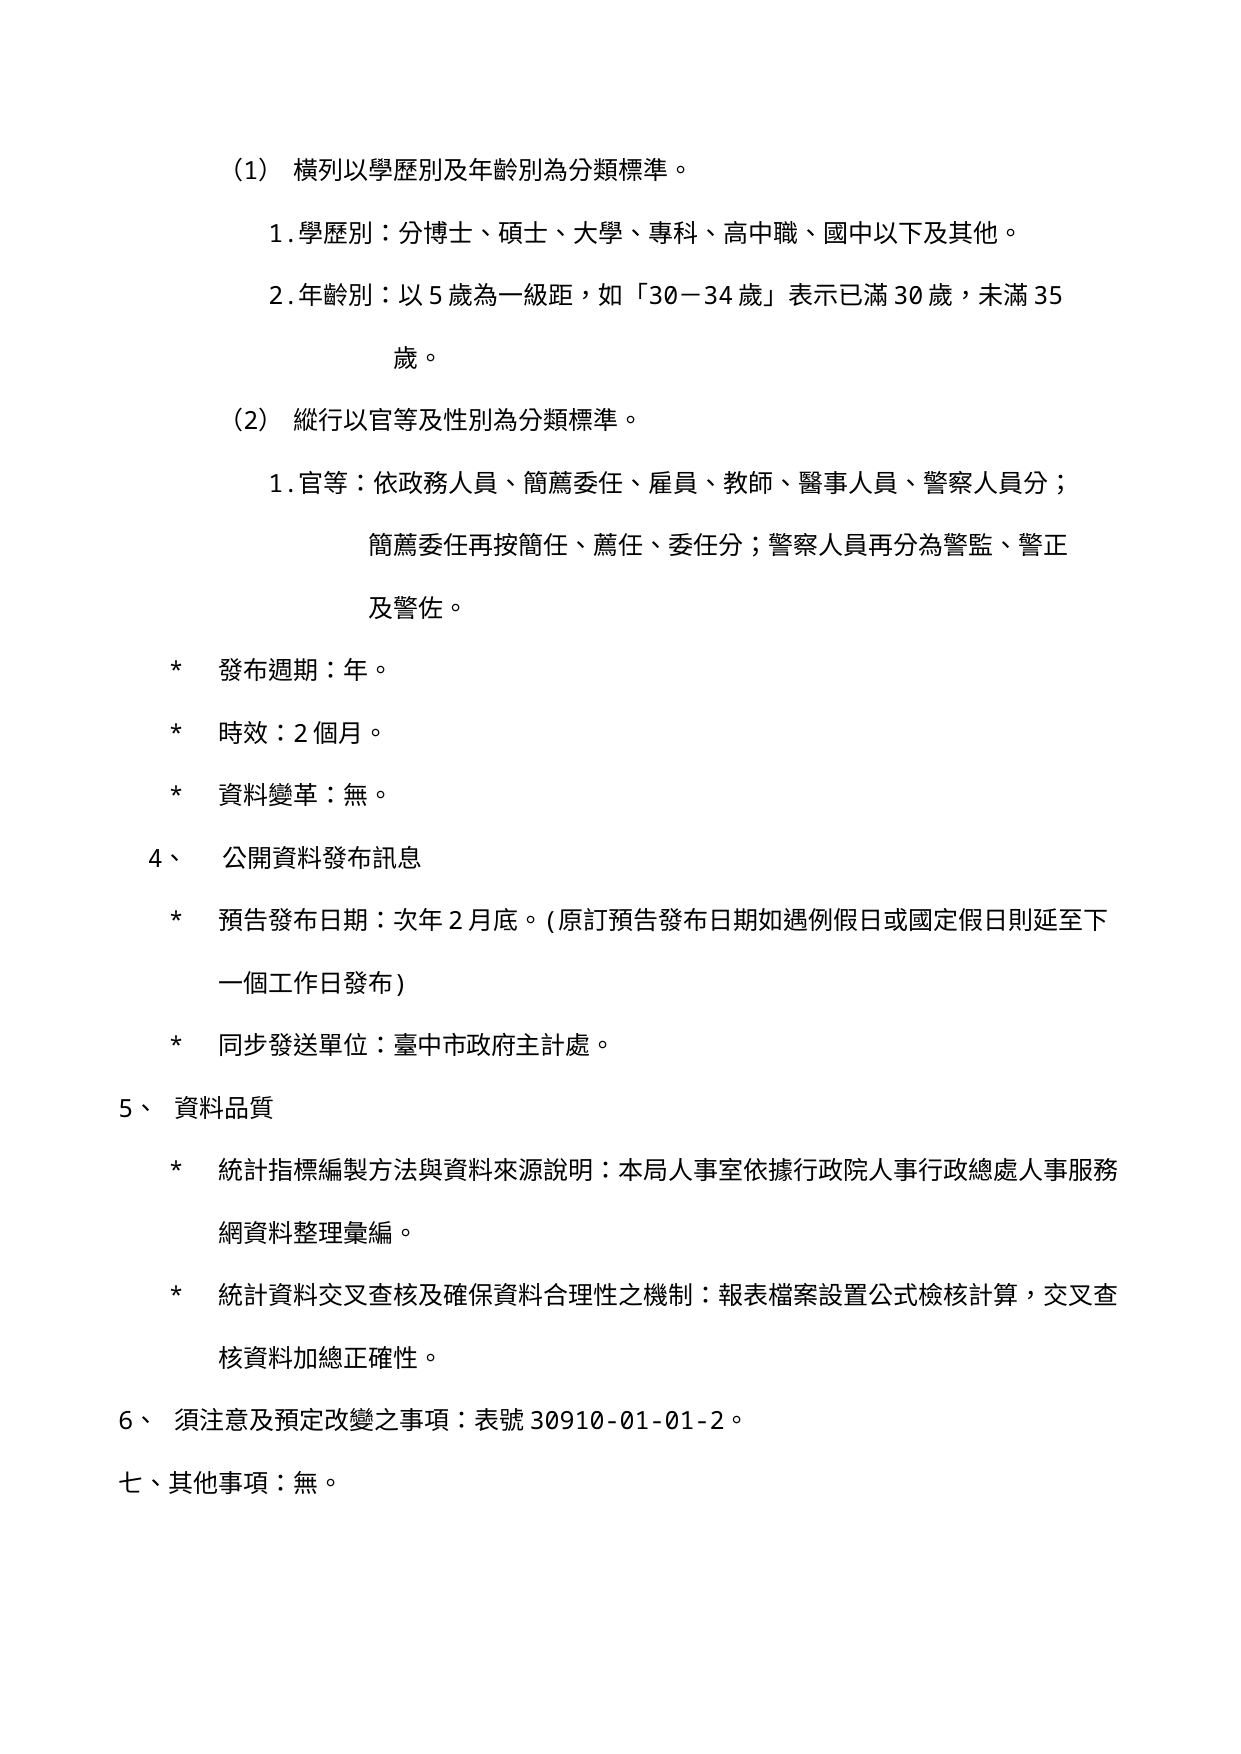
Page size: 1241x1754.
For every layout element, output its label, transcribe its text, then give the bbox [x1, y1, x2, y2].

text 七、其他事項：無。 [118, 1439, 1122, 1502]
text 1.官等：依政務人員、簡薦委任、雇員、教師、醫事人員、警察人員分； [218, 439, 1122, 502]
list 統計資料交叉查核及確保資料合理性之機制：報表檔案設置公式檢核計算，交叉查核資料加總正確性。 [168, 1252, 1122, 1377]
list 資料變革：無。 [168, 752, 1122, 814]
list 發布週期：年。 [168, 627, 1122, 689]
list 資料品質 [118, 1064, 1122, 1127]
list 時效：2個月。 [168, 689, 1122, 752]
text 歲。 [256, 314, 1122, 377]
list 同步發送單位：臺中市政府主計處。 [168, 1002, 1122, 1064]
text 及警佐。 [218, 564, 1122, 627]
text 簡薦委任再按簡任、薦任、委任分；警察人員再分為警監、警正 [218, 502, 1122, 564]
list 須注意及預定改變之事項：表號30910-01-01-2。 [118, 1377, 1122, 1439]
list 橫列以學歷別及年齡別為分類標準。 [218, 127, 1122, 189]
list 統計指標編製方法與資料來源說明：本局人事室依據行政院人事行政總處人事服務網資料整理彙編。 [168, 1127, 1122, 1252]
list 預告發布日期：次年2月底。(原訂預告發布日期如遇例假日或國定假日則延至下一個工作日發布) [168, 877, 1122, 1002]
text 1.學歷別：分博士、碩士、大學、專科、高中職、國中以下及其他。 [256, 189, 1122, 252]
text 2.年齡別：以5歲為一級距，如「30－34歲」表示已滿30歲，未滿35 [256, 252, 1122, 314]
list 縱行以官等及性別為分類標準。 [218, 377, 1122, 439]
list 公開資料發布訊息 [148, 814, 1122, 877]
